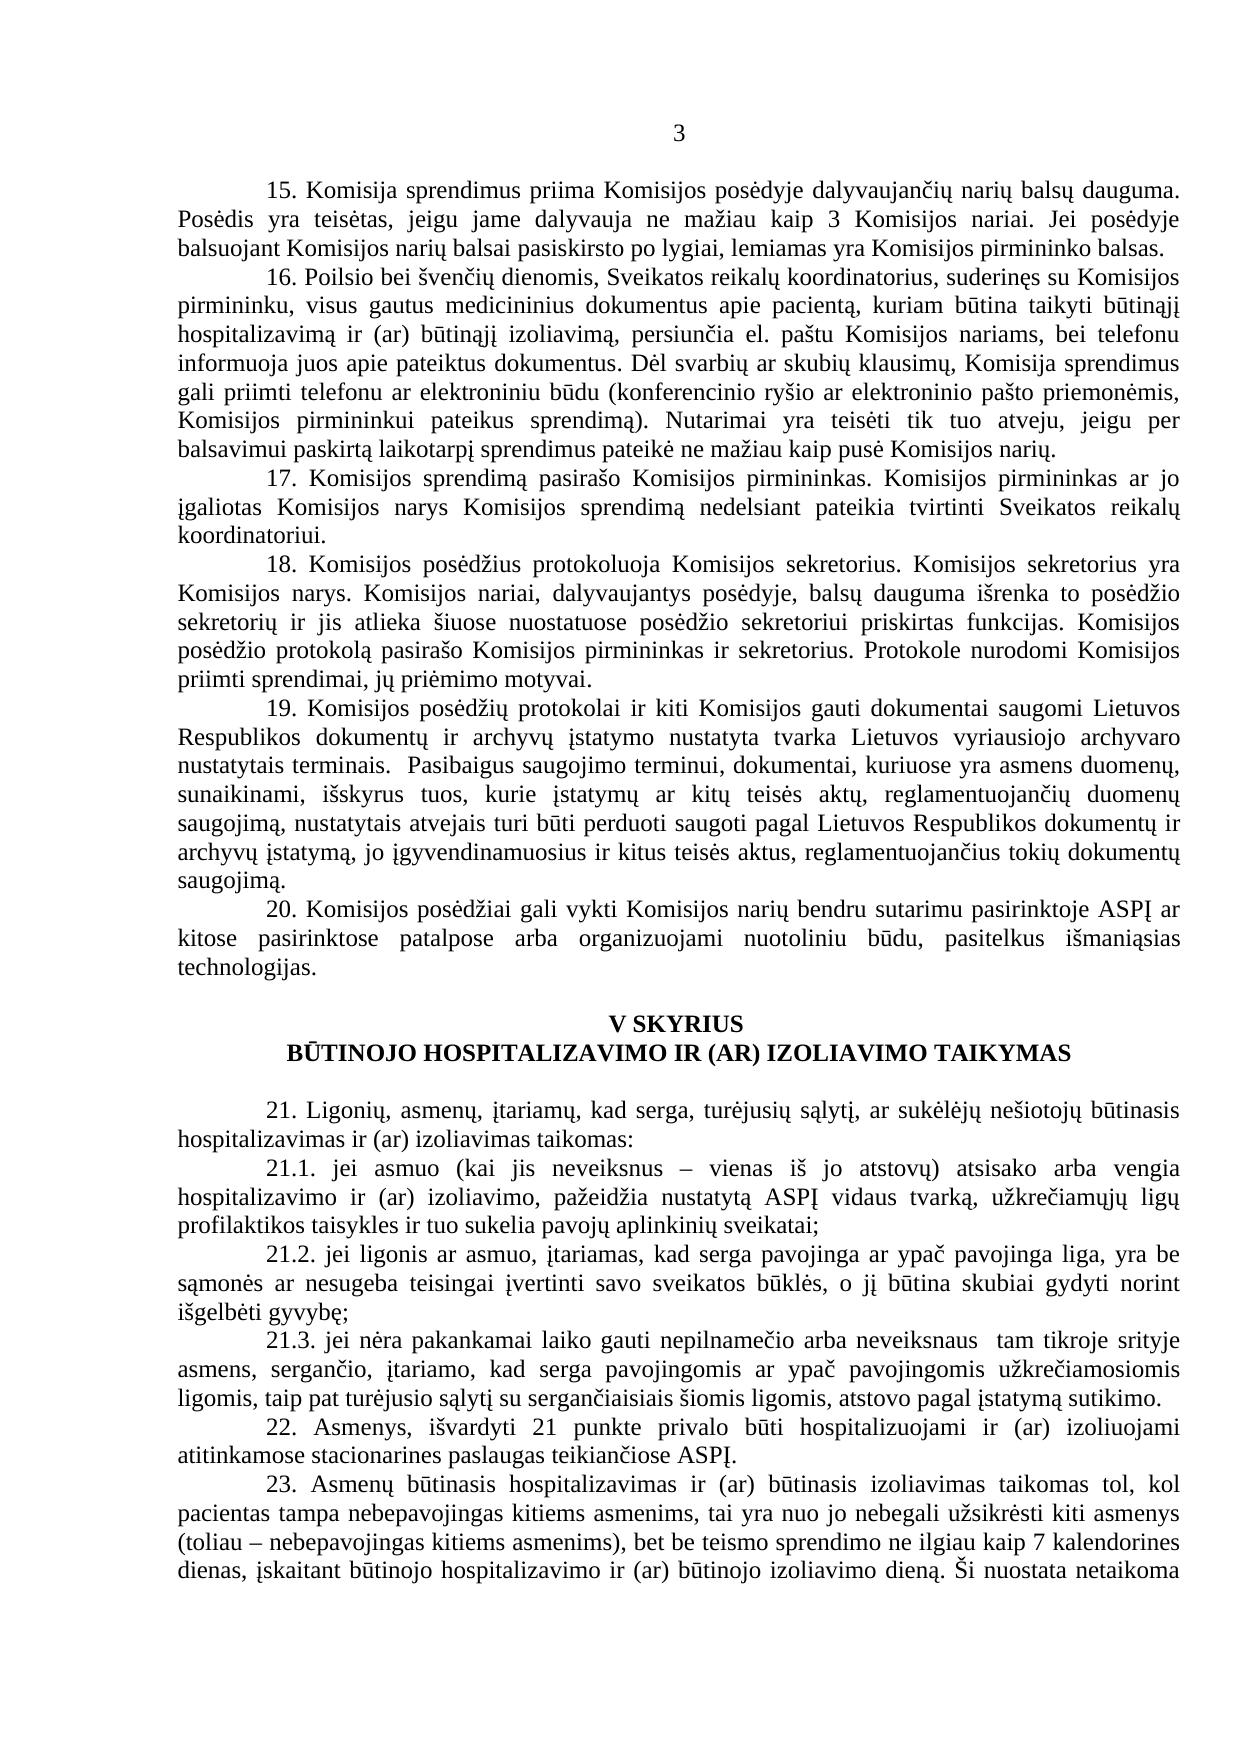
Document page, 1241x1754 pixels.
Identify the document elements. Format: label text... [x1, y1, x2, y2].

text 15. Komisija sprendimus priima Komisijos posėdyje dalyvaujančių narių balsų dauguma. Posėdis yra teisėtas, jeigu jame dalyvauja ne mažiau kaip 3 Komisijos nariai. Jei posėdyje balsuojant Komisijos narių balsai pasiskirsto po lygiai, lemiamas yra Komisijos pirmininko balsas. [177, 176, 1181, 262]
text V SKYRIUS [177, 1009, 1181, 1038]
text 16. Poilsio bei švenčių dienomis, Sveikatos reikalų koordinatorius, suderinęs su Komisijos pirmininku, visus gautus medicininius dokumentus apie pacientą, kuriam būtina taikyti būtinąjį hospitalizavimą ir (ar) būtinąjį izoliavimą, persiunčia el. paštu Komisijos nariams, bei telefonu informuoja juos apie pateiktus dokumentus. Dėl svarbių ar skubių klausimų, Komisija sprendimus gali priimti telefonu ar elektroniniu būdu (konferencinio ryšio ar elektroninio pašto priemonėmis, Komisijos pirmininkui pateikus sprendimą). Nutarimai yra teisėti tik tuo atveju, jeigu per balsavimui paskirtą laikotarpį sprendimus pateikė ne mažiau kaip pusė Komisijos narių. [177, 262, 1181, 463]
text 21.3. jei nėra pakankamai laiko gauti nepilnamečio arba neveiksnaus tam tikroje srityje asmens, sergančio, įtariamo, kad serga pavojingomis ar ypač pavojingomis užkrečiamosiomis ligomis, taip pat turėjusio sąlytį su sergančiaisiais šiomis ligomis, atstovo pagal įstatymą sutikimo. [177, 1326, 1181, 1412]
text 19. Komisijos posėdžių protokolai ir kiti Komisijos gauti dokumentai saugomi Lietuvos Respublikos dokumentų ir archyvų įstatymo nustatyta tvarka Lietuvos vyriausiojo archyvaro nustatytais terminais. Pasibaigus saugojimo terminui, dokumentai, kuriuose yra asmens duomenų, sunaikinami, išskyrus tuos, kurie įstatymų ar kitų teisės aktų, reglamentuojančių duomenų saugojimą, nustatytais atvejais turi būti perduoti saugoti pagal Lietuvos Respublikos dokumentų ir archyvų įstatymą, jo įgyvendinamuosius ir kitus teisės aktus, reglamentuojančius tokių dokumentų saugojimą. [177, 693, 1181, 894]
text BŪTINOJO HOSPITALIZAVIMO IR (AR) IZOLIAVIMO TAIKYMAS [177, 1038, 1181, 1067]
text 21.1. jei asmuo (kai jis neveiksnus – vienas iš jo atstovų) atsisako arba vengia hospitalizavimo ir (ar) izoliavimo, pažeidžia nustatytą ASPĮ vidaus tvarką, užkrečiamųjų ligų profilaktikos taisykles ir tuo sukelia pavojų aplinkinių sveikatai; [177, 1153, 1181, 1239]
text 17. Komisijos sprendimą pasirašo Komisijos pirmininkas. Komisijos pirmininkas ar jo įgaliotas Komisijos narys Komisijos sprendimą nedelsiant pateikia tvirtinti Sveikatos reikalų koordinatoriui. [177, 463, 1181, 549]
text 20. Komisijos posėdžiai gali vykti Komisijos narių bendru sutarimu pasirinktoje ASPĮ ar kitose pasirinktose patalpose arba organizuojami nuotoliniu būdu, pasitelkus išmaniąsias technologijas. [177, 894, 1181, 981]
text 23. Asmenų būtinasis hospitalizavimas ir (ar) būtinasis izoliavimas taikomas tol, kol pacientas tampa nebepavojingas kitiems asmenims, tai yra nuo jo nebegali užsikrėsti kiti asmenys (toliau – nebepavojingas kitiems asmenims), bet be teismo sprendimo ne ilgiau kaip 7 kalendorines dienas, įskaitant būtinojo hospitalizavimo ir (ar) būtinojo izoliavimo dieną. Ši nuostata netaikoma [177, 1469, 1181, 1584]
text 21. Ligonių, asmenų, įtariamų, kad serga, turėjusių sąlytį, ar sukėlėjų nešiotojų būtinasis hospitalizavimas ir (ar) izoliavimas taikomas: [177, 1096, 1181, 1153]
text 18. Komisijos posėdžius protokoluoja Komisijos sekretorius. Komisijos sekretorius yra Komisijos narys. Komisijos nariai, dalyvaujantys posėdyje, balsų dauguma išrenka to posėdžio sekretorių ir jis atlieka šiuose nuostatuose posėdžio sekretoriui priskirtas funkcijas. Komisijos posėdžio protokolą pasirašo Komisijos pirmininkas ir sekretorius. Protokole nurodomi Komisijos priimti sprendimai, jų priėmimo motyvai. [177, 549, 1181, 693]
text 22. Asmenys, išvardyti 21 punkte privalo būti hospitalizuojami ir (ar) izoliuojami atitinkamose stacionarines paslaugas teikiančiose ASPĮ. [177, 1412, 1181, 1469]
text 21.2. jei ligonis ar asmuo, įtariamas, kad serga pavojinga ar ypač pavojinga liga, yra be sąmonės ar nesugeba teisingai įvertinti savo sveikatos būklės, o jį būtina skubiai gydyti norint išgelbėti gyvybę; [177, 1239, 1181, 1326]
